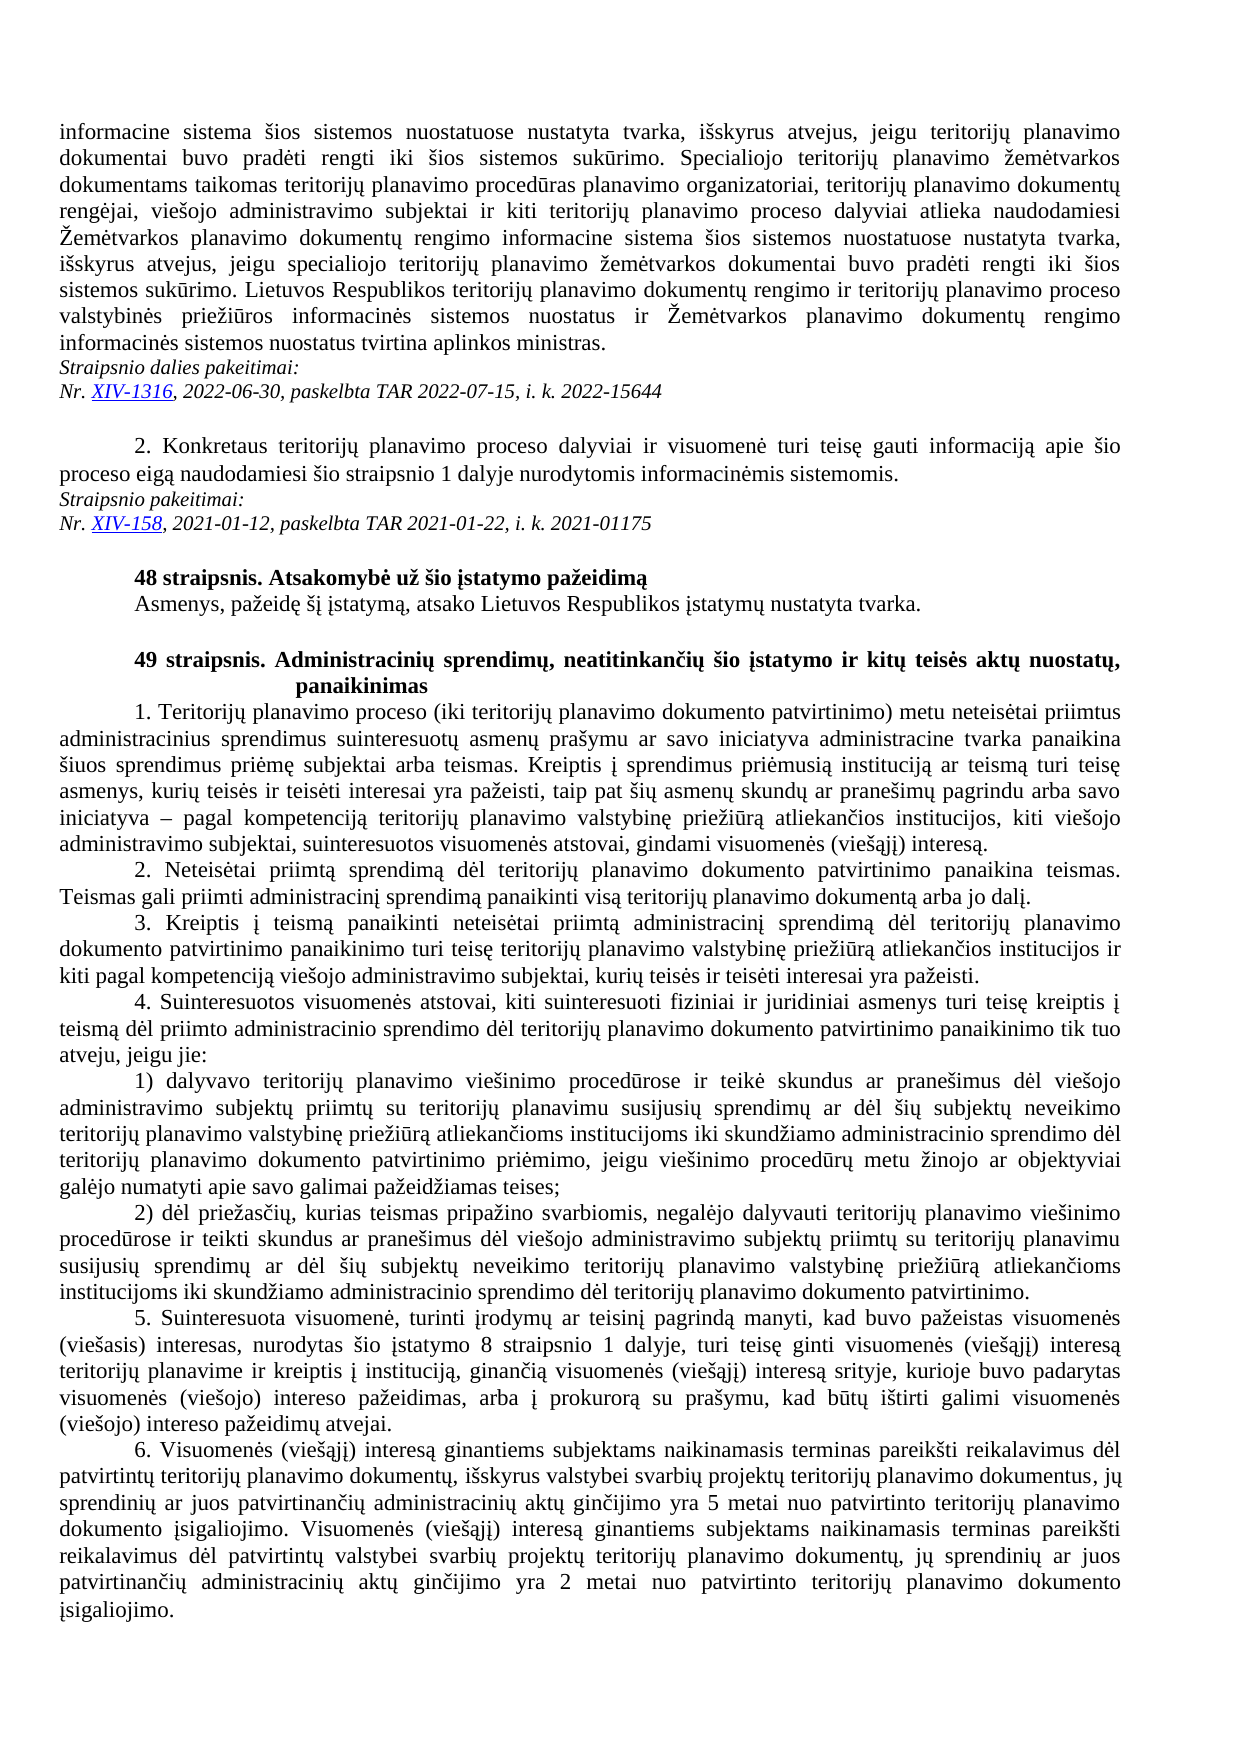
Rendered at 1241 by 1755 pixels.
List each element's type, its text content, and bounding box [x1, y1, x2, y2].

text 2) dėl priežasčių, kurias teismas pripažino svarbiomis, negalėjo dalyvauti teritorijų planavimo viešinimo procedūrose ir teikti skundus ar pranešimus dėl viešojo administravimo subjektų priimtų su teritorijų planavimu susijusių sprendimų ar dėl šių subjektų neveikimo teritorijų planavimo valstybinę priežiūrą atliekančioms institucijoms iki skundžiamo administracinio sprendimo dėl teritorijų planavimo dokumento patvirtinimo. [59, 1199, 1122, 1304]
text 5. Suinteresuota visuomenė, turinti įrodymų ar teisinį pagrindą manyti, kad buvo pažeistas visuomenės (viešasis) interesas, nurodytas šio įstatymo 8 straipsnio 1 dalyje, turi teisę ginti visuomenės (viešąjį) interesą teritorijų planavime ir kreiptis į instituciją, ginančią visuomenės (viešąjį) interesą srityje, kurioje buvo padarytas visuomenės (viešojo) intereso pažeidimas, arba į prokurorą su prašymu, kad būtų ištirti galimi visuomenės (viešojo) intereso pažeidimų atvejai. [59, 1304, 1122, 1436]
text 48 straipsnis. Atsakomybė už šio įstatymo pažeidimą [59, 564, 1122, 591]
text Straipsnio pakeitimai: [59, 487, 1122, 511]
text Asmenys, pažeidę šį įstatymą, atsako Lietuvos Respublikos įstatymų nustatyta tvarka. [59, 591, 1122, 617]
text Nr. XIV-1316, 2022-06-30, paskelbta TAR 2022-07-15, i. k. 2022-15644 [59, 379, 1122, 403]
text 49 straipsnis. Administracinių sprendimų, neatitinkančių šio įstatymo ir kitų teisės aktų nuostatų, panaikinimas [134, 646, 1122, 698]
text 6. Visuomenės (viešąjį) interesą ginantiems subjektams naikinamasis terminas pareikšti reikalavimus dėl patvirtintų teritorijų planavimo dokumentų, išskyrus valstybei svarbių projektų teritorijų planavimo dokumentus, jų sprendinių ar juos patvirtinančių administracinių aktų ginčijimo yra 5 metai nuo patvirtinto teritorijų planavimo dokumento įsigaliojimo. Visuomenės (viešąjį) interesą ginantiems subjektams naikinamasis terminas pareikšti reikalavimus dėl patvirtintų valstybei svarbių projektų teritorijų planavimo dokumentų, jų sprendinių ar juos patvirtinančių administracinių aktų ginčijimo yra 2 metai nuo patvirtinto teritorijų planavimo dokumento įsigaliojimo. [59, 1436, 1122, 1623]
text 2. Konkretaus teritorijų planavimo proceso dalyviai ir visuomenė turi teisę gauti informaciją apie šio proceso eigą naudodamiesi šio straipsnio 1 dalyje nurodytomis informacinėmis sistemomis. [59, 432, 1122, 487]
text Straipsnio dalies pakeitimai: [59, 355, 1122, 379]
text 3. Kreiptis į teismą panaikinti neteisėtai priimtą administracinį sprendimą dėl teritorijų planavimo dokumento patvirtinimo panaikinimo turi teisę teritorijų planavimo valstybinę priežiūrą atliekančios institucijos ir kiti pagal kompetenciją viešojo administravimo subjektai, kurių teisės ir teisėti interesai yra pažeisti. [59, 909, 1122, 988]
text informacine sistema šios sistemos nuostatuose nustatyta tvarka, išskyrus atvejus, jeigu teritorijų planavimo dokumentai buvo pradėti rengti iki šios sistemos sukūrimo. Specialiojo teritorijų planavimo žemėtvarkos dokumentams taikomas teritorijų planavimo procedūras planavimo organizatoriai, teritorijų planavimo dokumentų rengėjai, viešojo administravimo subjektai ir kiti teritorijų planavimo proceso dalyviai atlieka naudodamiesi Žemėtvarkos planavimo dokumentų rengimo informacine sistema šios sistemos nuostatuose nustatyta tvarka, išskyrus atvejus, jeigu specialiojo teritorijų planavimo žemėtvarkos dokumentai buvo pradėti rengti iki šios sistemos sukūrimo. Lietuvos Respublikos teritorijų planavimo dokumentų rengimo ir teritorijų planavimo proceso valstybinės priežiūros informacinės sistemos nuostatus ir Žemėtvarkos planavimo dokumentų rengimo informacinės sistemos nuostatus tvirtina aplinkos ministras. [59, 118, 1122, 355]
text 2. Neteisėtai priimtą sprendimą dėl teritorijų planavimo dokumento patvirtinimo panaikina teismas. Teismas gali priimti administracinį sprendimą panaikinti visą teritorijų planavimo dokumentą arba jo dalį. [59, 856, 1122, 909]
text 1. Teritorijų planavimo proceso (iki teritorijų planavimo dokumento patvirtinimo) metu neteisėtai priimtus administracinius sprendimus suinteresuotų asmenų prašymu ar savo iniciatyva administracine tvarka panaikina šiuos sprendimus priėmę subjektai arba teismas. Kreiptis į sprendimus priėmusią instituciją ar teismą turi teisę asmenys, kurių teisės ir teisėti interesai yra pažeisti, taip pat šių asmenų skundų ar pranešimų pagrindu arba savo iniciatyva – pagal kompetenciją teritorijų planavimo valstybinę priežiūrą atliekančios institucijos, kiti viešojo administravimo subjektai, suinteresuotos visuomenės atstovai, gindami visuomenės (viešąjį) interesą. [59, 698, 1122, 856]
text 1) dalyvavo teritorijų planavimo viešinimo procedūrose ir teikė skundus ar pranešimus dėl viešojo administravimo subjektų priimtų su teritorijų planavimu susijusių sprendimų ar dėl šių subjektų neveikimo teritorijų planavimo valstybinę priežiūrą atliekančioms institucijoms iki skundžiamo administracinio sprendimo dėl teritorijų planavimo dokumento patvirtinimo priėmimo, jeigu viešinimo procedūrų metu žinojo ar objektyviai galėjo numatyti apie savo galimai pažeidžiamas teises; [59, 1067, 1122, 1199]
text Nr. XIV-158, 2021-01-12, paskelbta TAR 2021-01-22, i. k. 2021-01175 [59, 511, 1122, 535]
text 4. Suinteresuotos visuomenės atstovai, kiti suinteresuoti fiziniai ir juridiniai asmenys turi teisę kreiptis į teismą dėl priimto administracinio sprendimo dėl teritorijų planavimo dokumento patvirtinimo panaikinimo tik tuo atveju, jeigu jie: [59, 988, 1122, 1067]
